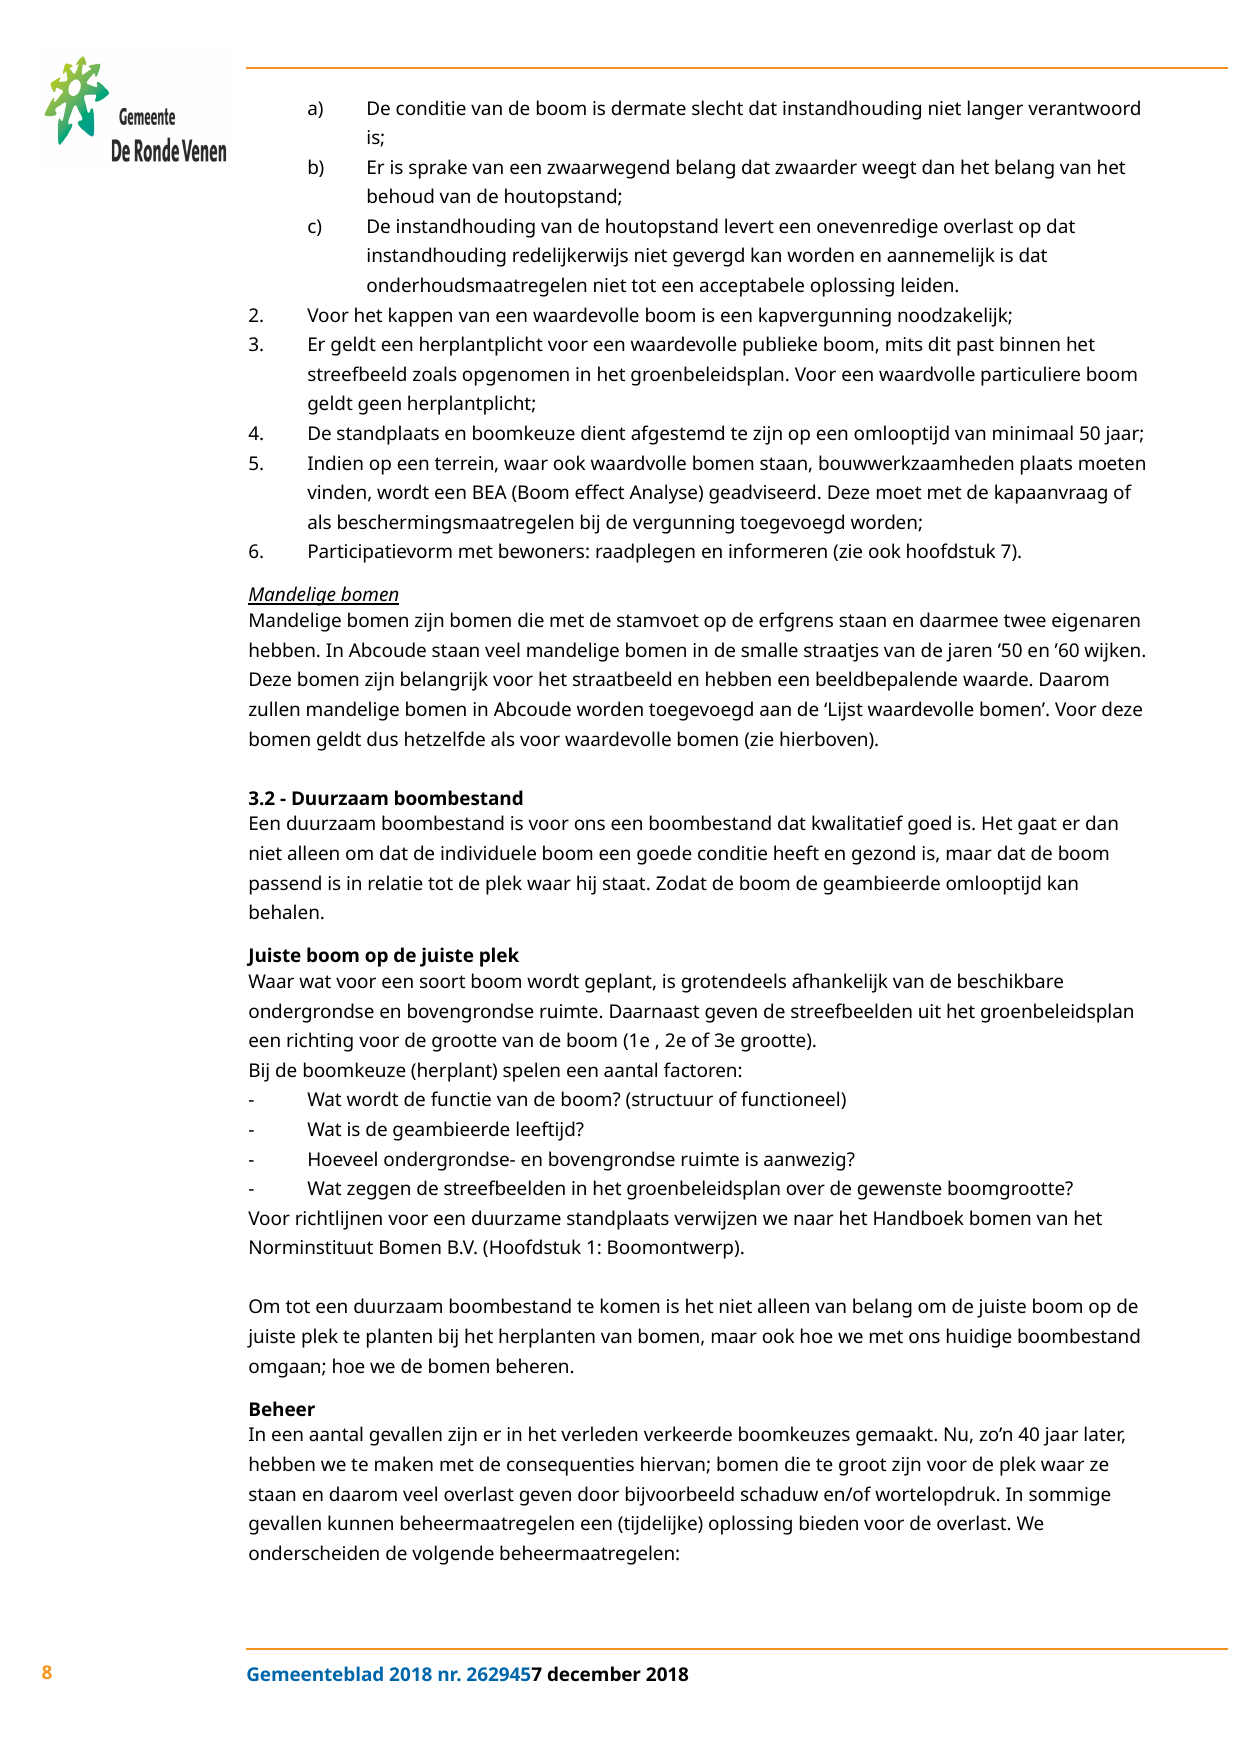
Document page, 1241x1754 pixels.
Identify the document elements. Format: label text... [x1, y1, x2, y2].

text Juiste boom op de juiste plek [248, 942, 1152, 968]
list Er is sprake van een zwaarwegend belang dat zwaarder weegt dan het belang van het behoud van de houtopstand; [307, 154, 1152, 209]
text Waar wat voor een soort boom wordt geplant, is grotendeels afhankelijk van de beschikbare ondergrondse en bovengrondse ruimte. Daarnaast geven de streefbeelden uit het groenbeleidsplan een richting voor de grootte van de boom (1e , 2e of 3e grootte). [248, 968, 1152, 1053]
text Voor richtlijnen voor een duurzame standplaats verwijzen we naar het Handboek bomen van het Norminstituut Bomen B.V. (Hoofdstuk 1: Boomontwerp). [248, 1205, 1152, 1260]
list De conditie van de boom is dermate slecht dat instandhouding niet langer verantwoord is; [307, 95, 1152, 150]
text In een aantal gevallen zijn er in het verleden verkeerde boomkeuzes gemaakt. Nu, zo’n 40 jaar later, hebben we te maken met de consequenties hiervan; bomen die te groot zijn voor de plek waar ze staan en daarom veel overlast geven door bijvoorbeeld schaduw en/of wortelopdruk. In sommige gevallen kunnen beheermaatregelen een (tijdelijke) oplossing bieden voor de overlast. We onderscheiden de volgende beheermaatregelen: [248, 1422, 1152, 1566]
list De standplaats en boomkeuze dient afgestemd te zijn op een omlooptijd van minimaal 50 jaar; [248, 420, 1152, 446]
list Wat wordt de functie van de boom? (structuur of functioneel) [248, 1087, 1152, 1112]
text Bij de boomkeuze (herplant) spelen een aantal factoren: [248, 1057, 1152, 1083]
list Voor het kappen van een waardevolle boom is een kapvergunning noodzakelijk; [248, 302, 1152, 328]
text Mandelige bomen zijn bomen die met de stamvoet op de erfgrens staan en daarmee twee eigenaren hebben. In Abcoude staan veel mandelige bomen in de smalle straatjes van de jaren ’50 en ’60 wijken. Deze bomen zijn belangrijk voor het straatbeeld en hebben een beeldbepalende waarde. Daarom zullen mandelige bomen in Abcoude worden toegevoegd aan de ‘Lijst waardevolle bomen’. Voor deze bomen geldt dus hetzelfde als voor waardevolle bomen (zie hierboven). [248, 607, 1152, 751]
list Er geldt een herplantplicht voor een waardevolle publieke boom, mits dit past binnen het streefbeeld zoals opgenomen in het groenbeleidsplan. Voor een waardvolle particuliere boom geldt geen herplantplicht; [248, 331, 1152, 416]
text Om tot een duurzaam boombestand te komen is het niet alleen van belang om de juiste boom op de juiste plek te planten bij het herplanten van bomen, maar ook hoe we met ons huidige boombestand omgaan; hoe we de bomen beheren. [248, 1294, 1152, 1378]
picture [41, 47, 231, 172]
list Hoeveel ondergrondse- en bovengrondse ruimte is aanwezig? [248, 1146, 1152, 1171]
text 3.2 - Duurzaam boombestand [248, 785, 1152, 811]
text Mandelige bomen [248, 582, 1152, 607]
text Een duurzaam boombestand is voor ons een boombestand dat kwalitatief goed is. Het gaat er dan niet alleen om dat de individuele boom een goede conditie heeft en gezond is, maar dat de boom passend is in relatie tot de plek waar hij staat. Zodat de boom de geambieerde omlooptijd kan behalen. [248, 811, 1152, 925]
list De instandhouding van de houtopstand levert een onevenredige overlast op dat instandhouding redelijkerwijs niet gevergd kan worden en aannemelijk is dat onderhoudsmaatregelen niet tot een acceptabele oplossing leiden. [307, 213, 1152, 298]
list Wat is de geambieerde leeftijd? [248, 1116, 1152, 1142]
list Participatievorm met bewoners: raadplegen en informeren (zie ook hoofdstuk 7). [248, 538, 1152, 564]
list Indien op een terrein, waar ook waardvolle bomen staan, bouwwerkzaamheden plaats moeten vinden, wordt een BEA (Boom effect Analyse) geadviseerd. Deze moet met de kapaanvraag of als beschermingsmaatregelen bij de vergunning toegevoegd worden; [248, 450, 1152, 535]
list Wat zeggen de streefbeelden in het groenbeleidsplan over de gewenste boomgrootte? [248, 1175, 1152, 1201]
text Beheer [248, 1396, 1152, 1422]
